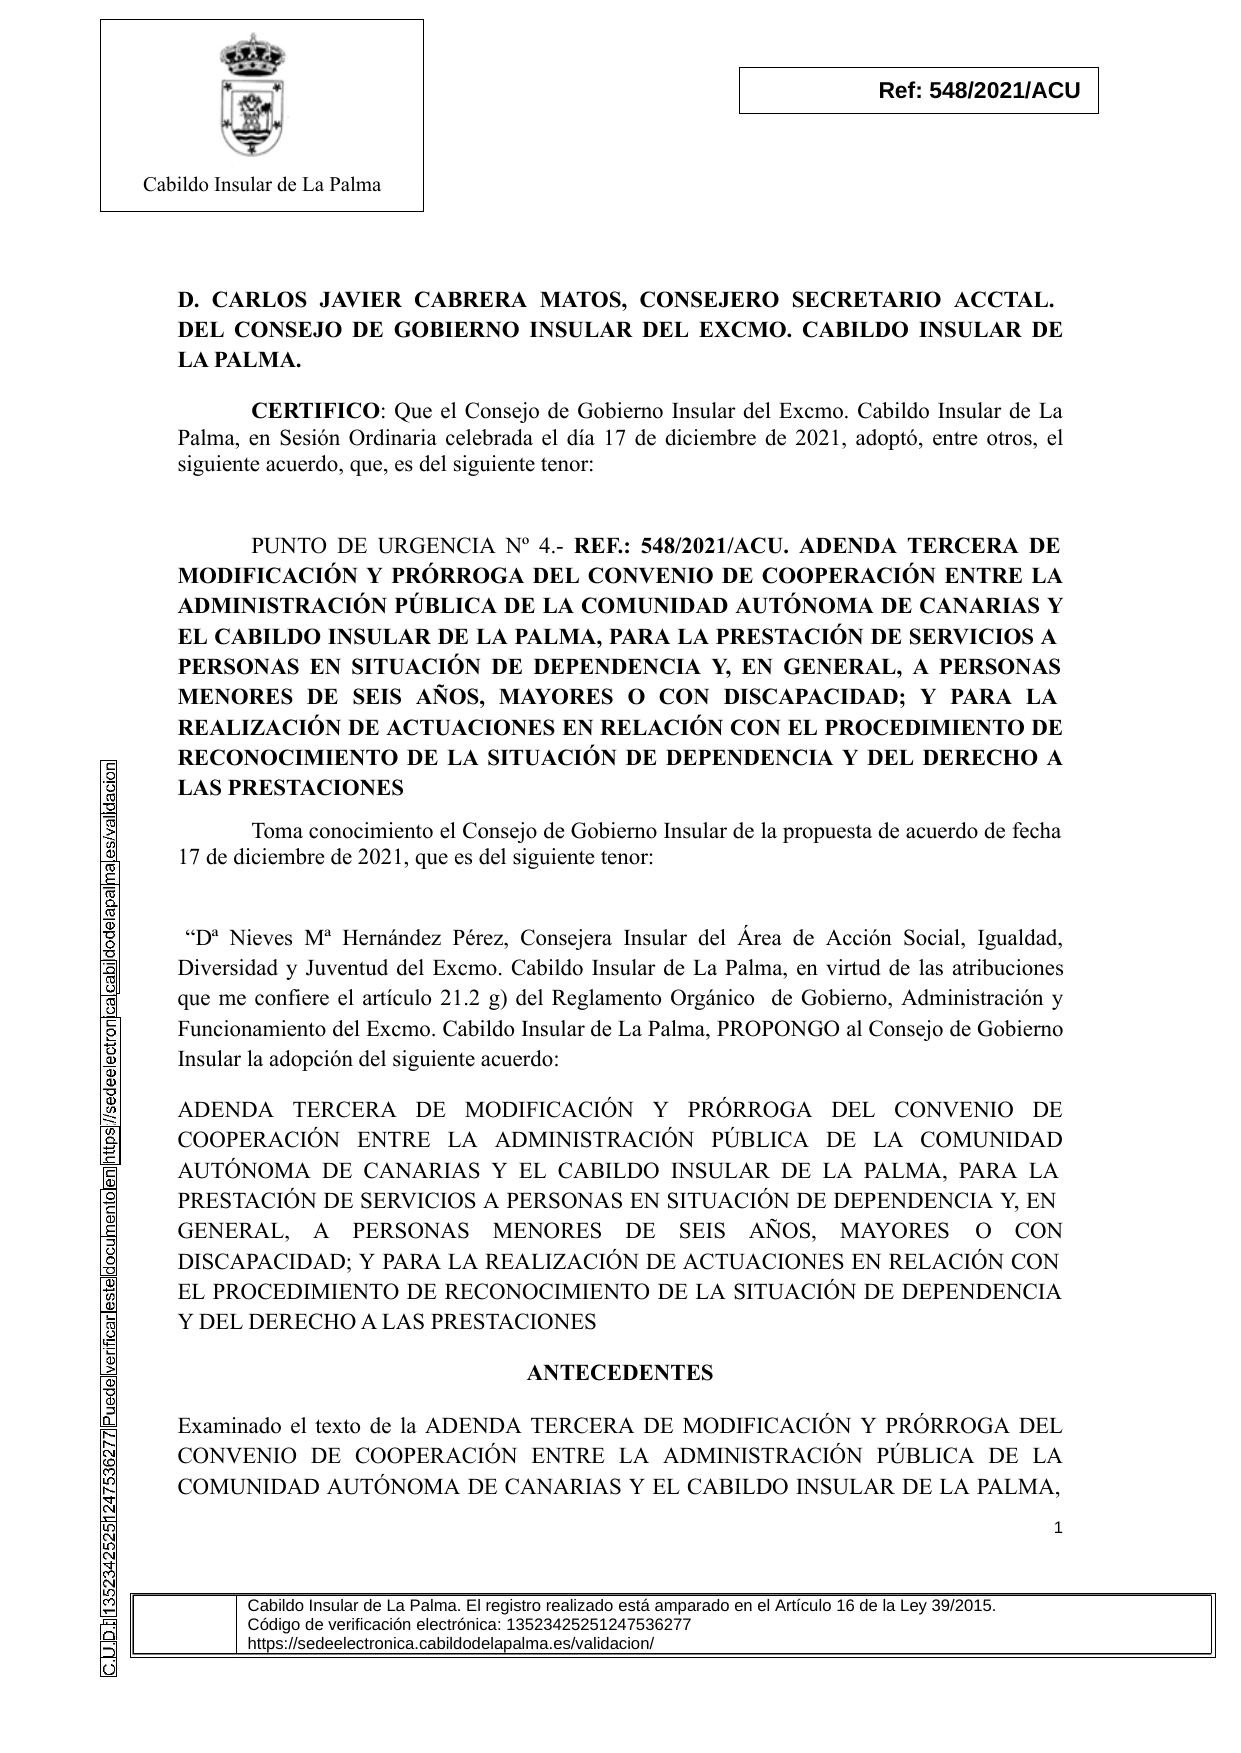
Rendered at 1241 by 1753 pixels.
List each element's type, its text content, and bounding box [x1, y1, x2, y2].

text Cabildo Insular de La Palma. El registro realizado está amparado en el Artículo 16 de la Ley 39/2015. [247, 1596, 1021, 1615]
picture [101, 1127, 119, 1164]
text siguiente acuerdo, que, es del siguiente tenor: [177, 451, 1088, 477]
picture [101, 1278, 116, 1311]
picture [101, 862, 119, 884]
text EL CABILDO INSULAR DE LA PALMA, PARA LA PRESTACIÓN DE SERVICIOS A [177, 624, 1088, 649]
picture [101, 1237, 116, 1275]
text ADMINISTRACIÓN PÚBLICA DE LA COMUNIDAD AUTÓNOMA DE CANARIAS Y [177, 593, 1088, 619]
text AUTÓNOMA DE CANARIAS Y EL CABILDO INSULAR DE LA PALMA, PARA LA [177, 1158, 1088, 1183]
text CON [1014, 1218, 1088, 1244]
picture [101, 885, 119, 993]
text 1 [1054, 1518, 1088, 1537]
picture [101, 1430, 116, 1521]
text DEL CONSEJO DE GOBIERNO INSULAR DEL EXCMO. CABILDO INSULAR DE [177, 317, 1088, 342]
text O [975, 1218, 1014, 1244]
text MENORES DE SEIS AÑOS, MAYORES O CON DISCAPACIDAD; Y PARA LA [177, 684, 1088, 710]
picture [104, 1620, 116, 1624]
text CONVENIO DE COOPERACIÓN ENTRE LA ADMINISTRACIÓN PÚBLICA DE LA [177, 1443, 1088, 1469]
text Diversidad y Juventud del Excmo. Cabildo Insular de La Palma, en virtud de las atribuciones [177, 955, 1088, 981]
text 1 [177, 844, 189, 870]
picture [101, 1658, 116, 1676]
text ADENDA TERCERA DE MODIFICACIÓN Y PRÓRROGA DEL CONVENIO DE [177, 1097, 1088, 1123]
text GENERAL, [177, 1218, 313, 1244]
text Palma, en Sesión Ordinaria celebrada el día 17 de diciembre de 2021, adoptó, entre otros, el [177, 425, 1088, 450]
text PRESTACIÓN DE SERVICIOS A PERSONAS EN SITUACIÓN DE DEPENDENCIA Y, EN [177, 1188, 1088, 1214]
text 7 de diciembre de 2021, que es del siguiente tenor: [189, 844, 679, 870]
text Toma conocimiento el Consejo de Gobierno Insular de la propuesta de acuerdo de fecha [251, 818, 1088, 843]
text COOPERACIÓN ENTRE LA ADMINISTRACIÓN PÚBLICA DE LA COMUNIDAD [177, 1128, 1088, 1153]
text PUNTO DE URGENCIA Nº 4.- REF.: 548/2021/ACU. ADENDA TERCERA DE [251, 533, 1088, 558]
picture [104, 1168, 116, 1188]
picture [101, 20, 423, 211]
picture [101, 961, 116, 995]
text LAS PRESTACIONES [177, 775, 1088, 801]
text PERSONAS MENORES DE SEIS AÑOS, MAYORES [352, 1218, 975, 1244]
text Insular la adopción del siguiente acuerdo: [177, 1046, 1088, 1072]
text “Dª Nieves Mª Hernández Pérez, Consejera Insular del Área de Acción Social, Igualdad, [185, 925, 1088, 950]
text Y DEL DERECHO A LAS PRESTACIONES [177, 1309, 1088, 1335]
picture [101, 1522, 116, 1616]
text Cabildo Insular de La Palma [143, 173, 406, 197]
text DISCAPACIDAD; Y PARA LA REALIZACIÓN DE ACTUACIONES EN RELACIÓN CON [177, 1249, 1088, 1274]
picture [101, 1313, 116, 1374]
text PERSONAS EN SITUACIÓN DE DEPENDENCIA Y, EN GENERAL, A PERSONAS [177, 654, 1088, 679]
picture [101, 761, 116, 813]
picture [101, 814, 116, 861]
text EL PROCEDIMIENTO DE RECONOCIMIENTO DE LA SITUACIÓN DE DEPENDENCIA [177, 1279, 1088, 1304]
text REALIZACIÓN DE ACTUACIONES EN RELACIÓN CON EL PROCEDIMIENTO DE [177, 715, 1088, 740]
text Examinado el texto de la ADENDA TERCERA DE MODIFICACIÓN Y PRÓRROGA DEL [177, 1413, 1088, 1439]
text LA PALMA. [177, 347, 1088, 373]
text A [313, 1218, 352, 1244]
text CERTIFICO: Que el Consejo de Gobierno Insular del Excmo. Cabildo Insular de La [251, 398, 1088, 424]
text Ref: 548/2021/ACU [878, 78, 1106, 104]
picture [101, 1377, 116, 1426]
text COMUNIDAD AUTÓNOMA DE CANARIAS Y EL CABILDO INSULAR DE LA PALMA, [177, 1474, 1088, 1499]
text Código de verificación electrónica: 13523425251247536277 [247, 1615, 1021, 1634]
text que me confiere el artículo 21.2 g) del Reglamento Orgánico de Gobierno, Administración y [177, 986, 1088, 1011]
picture [100, 1018, 120, 1126]
picture [740, 68, 1098, 113]
text https://sedeelectronica.cabildodelapalma.es/validacion/ [247, 1634, 1021, 1653]
picture [101, 996, 116, 1017]
text MODIFICACIÓN Y PRÓRROGA DEL CONVENIO DE COOPERACIÓN ENTRE LA [177, 563, 1088, 588]
picture [131, 1594, 1215, 1657]
text RECONOCIMIENTO DE LA SITUACIÓN DE DEPENDENCIA Y DEL DERECHO A [177, 745, 1088, 770]
text Funcionamiento del Excmo. Cabildo Insular de La Palma, PROPONGO al Consejo de Gobierno [177, 1016, 1088, 1041]
picture [100, 1625, 117, 1641]
picture [101, 1642, 116, 1657]
picture [101, 1190, 116, 1236]
text D. CARLOS JAVIER CABRERA MATOS, CONSEJERO SECRETARIO ACCTAL. [177, 287, 1088, 312]
text ANTECEDENTES [526, 1361, 739, 1386]
